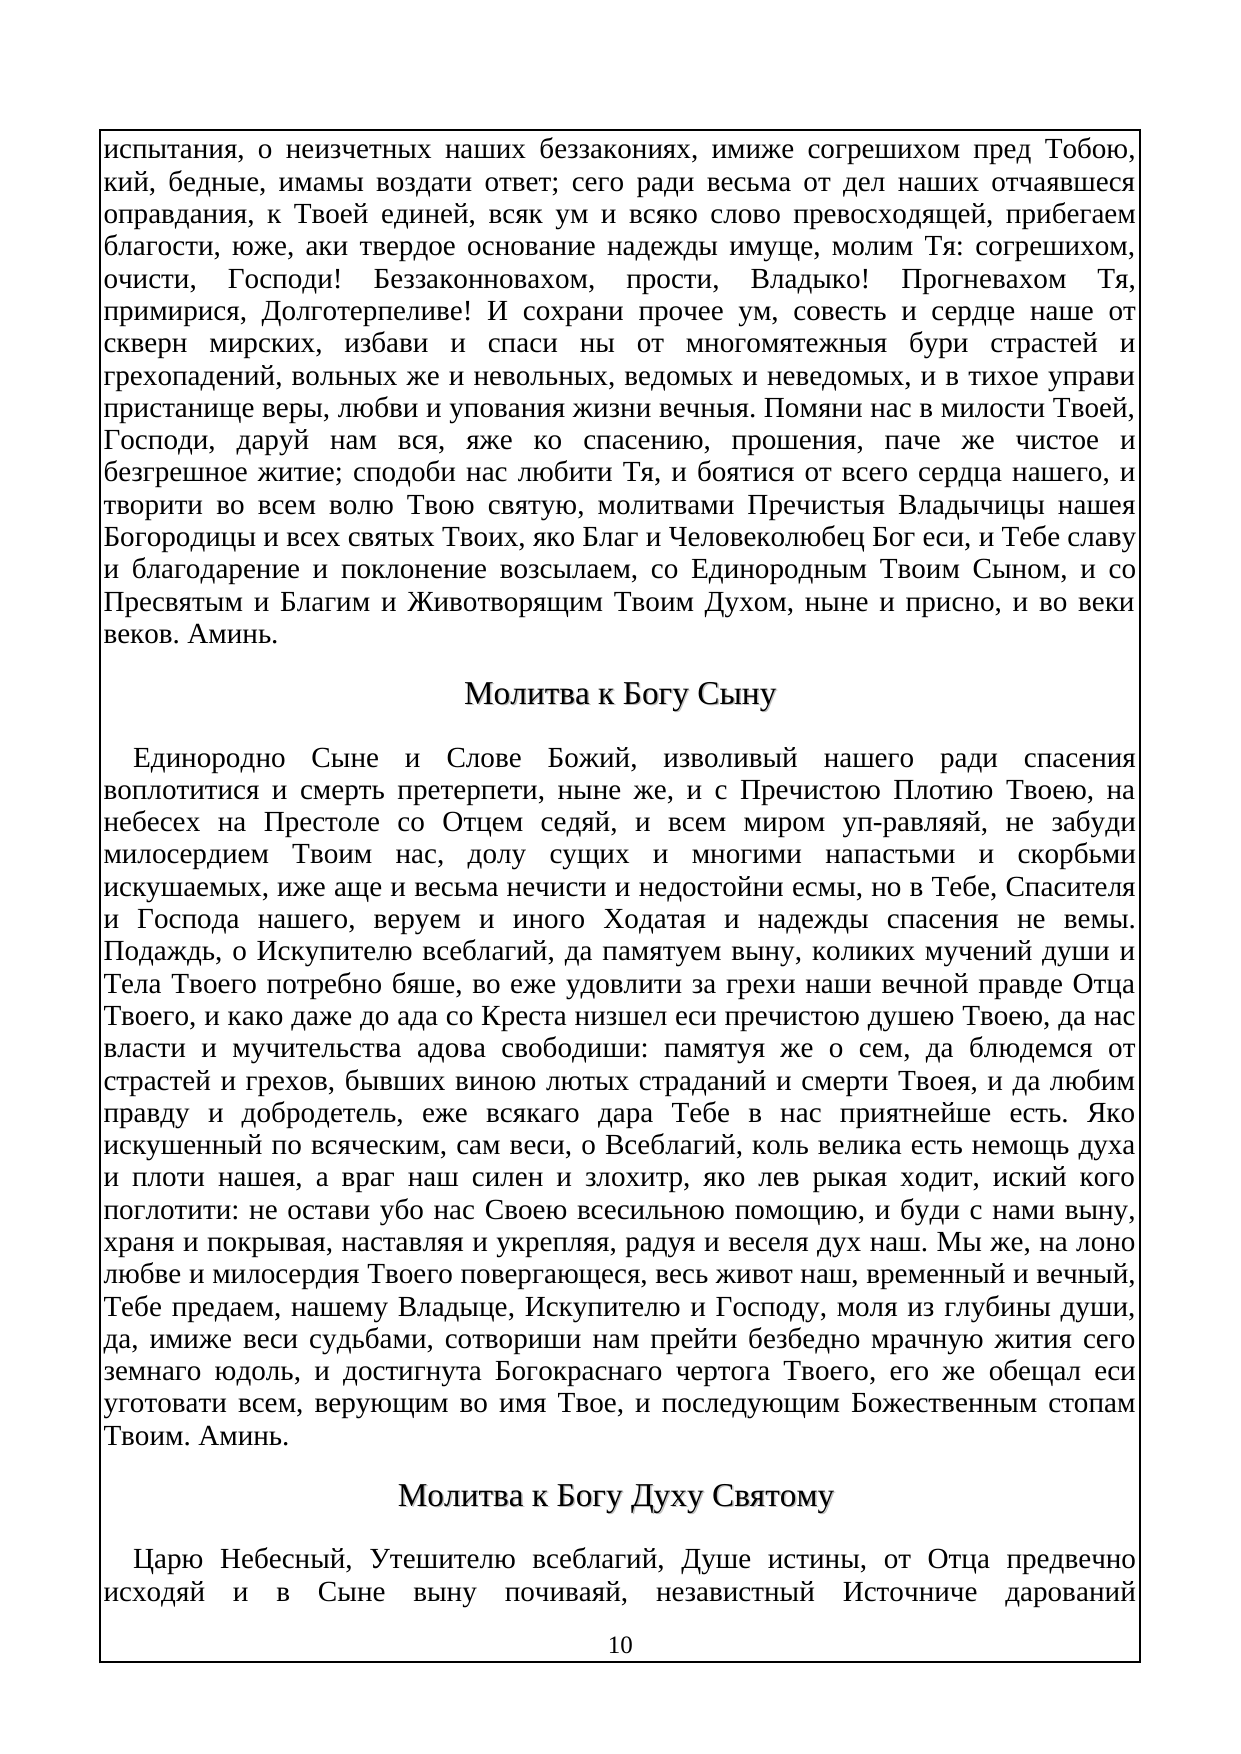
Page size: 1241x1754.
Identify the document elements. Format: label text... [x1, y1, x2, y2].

text Царю Небесный, Утешителю всеблагий, Душе истины, от Отца предвечно исходяй и в Сыне выну почиваяй, независтный Источниче дарований [103, 1543, 1137, 1607]
text испытания, о неизчетных наших беззакониях, имиже согрешихом пред Тобою, кий, бедные, имамы воздати ответ; сего ради весьма от дел наших отчаявшеся оправдания, к Твоей единей, всяк ум и всяко слово превосходящей, прибегаем благости, юже, аки твердое основание надежды имуще, молим Тя: согрешихом, очисти, Господи! Беззаконновахом, прости, Владыко! Прогневахом Тя, примирися, Долготерпеливе! И сохрани прочее ум, совесть и сердце наше от скверн мирских, избави и спаси ны от многомятежныя бури страстей и грехопадений, вольных же и невольных, ведомых и неведомых, и в тихое управи пристанище веры, любви и упования жизни вечныя. Помяни нас в милости Твоей, Господи, даруй нам вся, яже ко спасению, прошения, паче же чистое и безгрешное житие; сподоби нас любити Тя, и боятися от всего сердца нашего, и творити во всем волю Твою святую, молитвами Пречистыя Владычицы нашея Богородицы и всех святых Твоих, яко Благ и Человеколюбец Бог еси, и Тебе славу и благодарение и поклонение возсылаем, со Единородным Твоим Сыном, и со Пресвятым и Благим и Животворящим Твоим Духом, ныне и присно, и во веки веков. Аминь. [103, 133, 1137, 649]
subtitle Молитва к Богу Духу Святому [103, 1476, 1137, 1513]
subtitle Молитва к Богу Сыну [103, 674, 1137, 711]
text Единородно Сыне и Слове Божий, изволивый нашего ради спасения воплотитися и смерть претерпети, ныне же, и с Пречистою Плотию Твоею, на небесех на Престоле со Отцем седяй, и всем миром уп-равляяй, не забуди милосердием Твоим нас, долу сущих и многими напастьми и скорбьми искушаемых, иже аще и весьма нечисти и недостойни есмы, но в Тебе, Спасителя и Господа нашего, веруем и иного Ходатая и надежды спасения не вемы. Подаждь, о Искупителю всеблагий, да памятуем выну, коликих мучений души и Тела Твоего потребно бяше, во еже удовлити за грехи наши вечной правде Отца Твоего, и како даже до ада со Креста низшел еси пречистою душею Твоею, да нас власти и мучительства адова свободиши: памятуя же о сем, да блюдемся от страстей и грехов, бывших виною лютых страданий и смерти Твоея, и да любим правду и добродетель, еже всякаго дара Тебе в нас приятнейше есть. Яко искушенный по всяческим, сам веси, о Всеблагий, коль велика есть немощь духа и плоти нашея, а враг наш силен и злохитр, яко лев рыкая ходит, иский кого поглотити: не остави убо нас Своею всесильною помощию, и буди с нами выну, храня и покрывая, наставляя и укрепляя, радуя и веселя дух наш. Мы же, на лоно любве и милосердия Твоего повергающеся, весь живот наш, временный и вечный, Тебе предаем, нашему Владыце, Искупителю и Господу, моля из глубины души, да, имиже веси судьбами, сотвориши нам прейти безбедно мрачную жития сего земнаго юдоль, и достигнута Богокраснаго чертога Твоего, его же обещал еси уготовати всем, верующим во имя Твое, и последующим Божественным стопам Твоим. Аминь. [103, 741, 1137, 1451]
